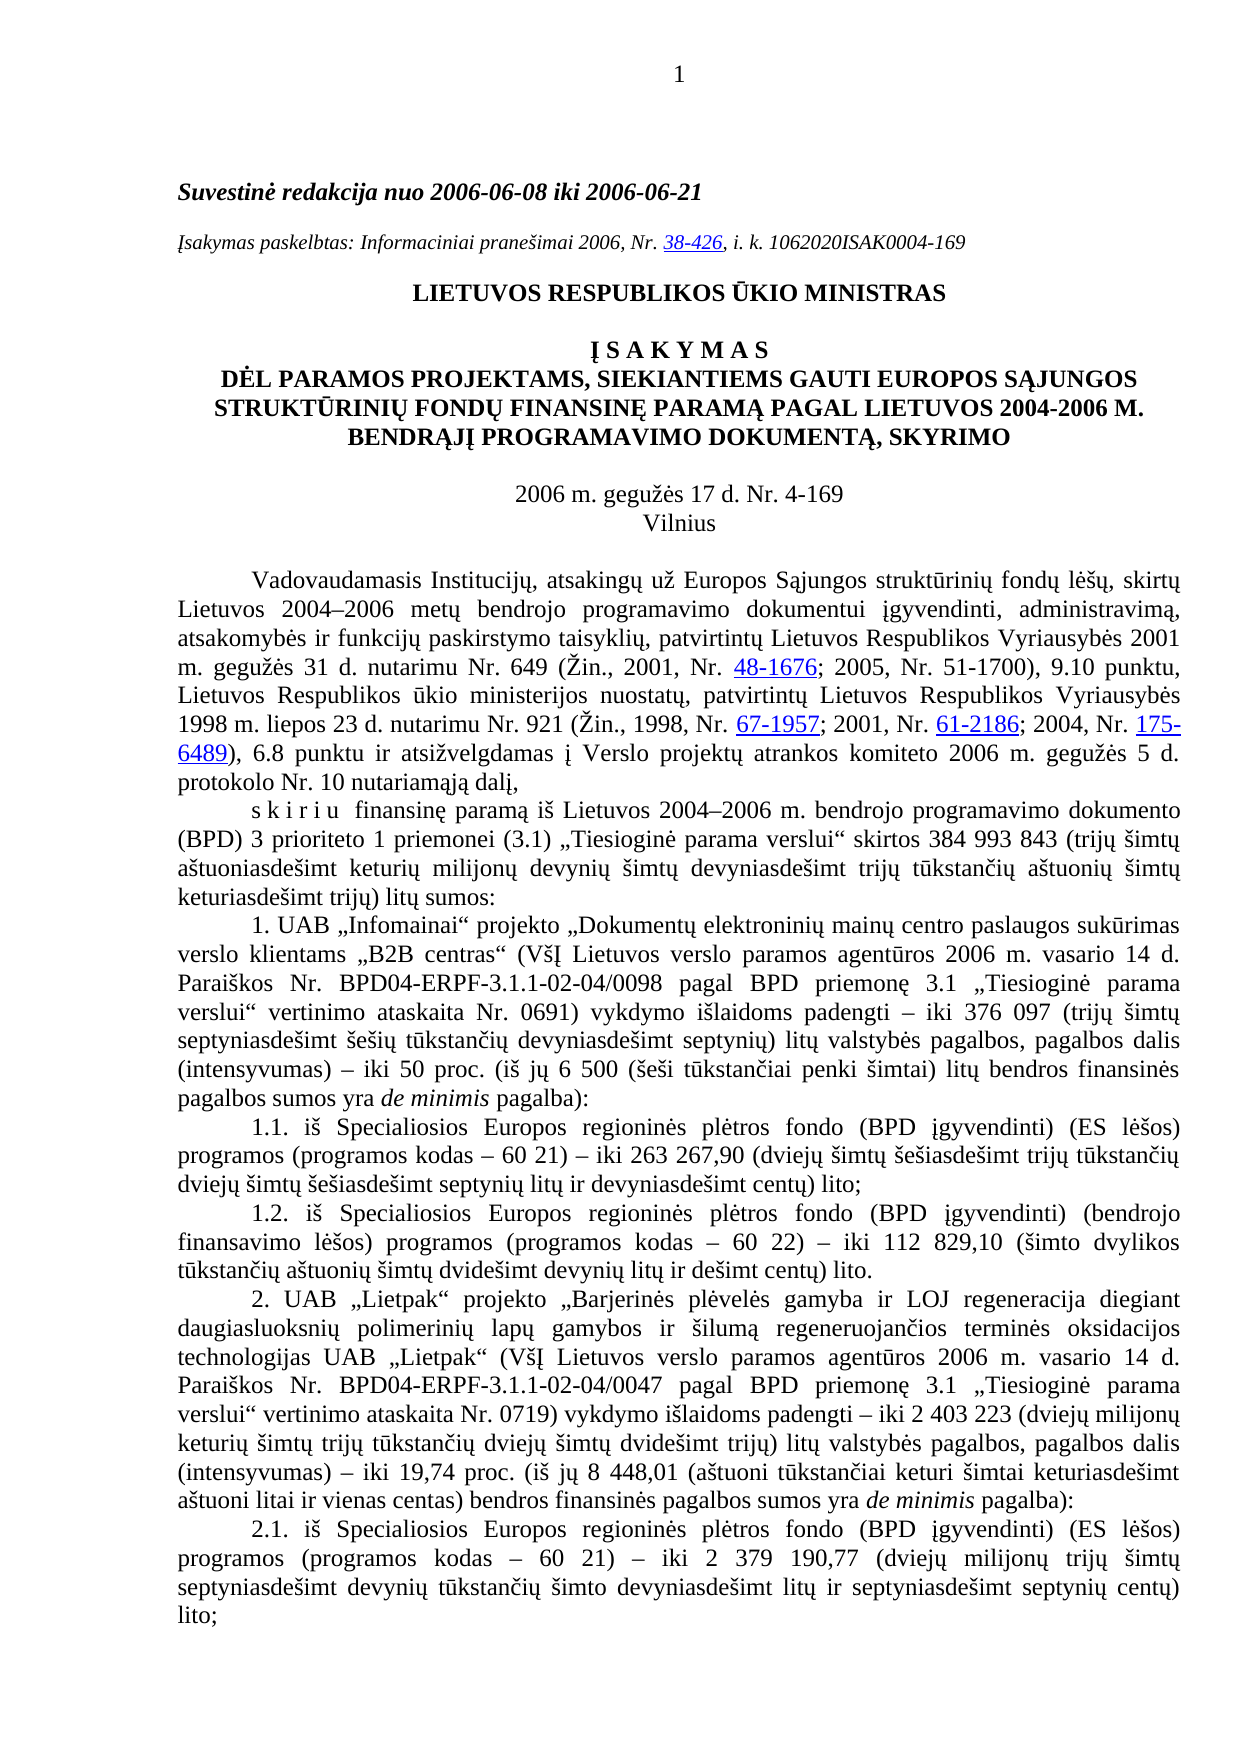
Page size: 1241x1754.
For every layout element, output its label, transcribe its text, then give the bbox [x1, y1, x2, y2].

text Įsakymas paskelbtas: Informaciniai pranešimai 2006, Nr. 38-426, i. k. 1062020ISAK0004-169 [177, 230, 1181, 254]
text 2. UAB „Lietpak“ projekto „Barjerinės plėvelės gamyba ir LOJ regeneracija diegiant daugiasluoksnių polimerinių lapų gamybos ir šilumą regeneruojančios terminės oksidacijos technologijas UAB „Lietpak“ (VšĮ Lietuvos verslo paramos agentūros 2006 m. vasario 14 d. Paraiškos Nr. BPD04-ERPF-3.1.1-02-04/0047 pagal BPD priemonę 3.1 „Tiesioginė parama verslui“ vertinimo ataskaita Nr. 0719) vykdymo išlaidoms padengti – iki 2 403 223 (dviejų milijonų keturių šimtų trijų tūkstančių dviejų šimtų dvidešimt trijų) litų valstybės pagalbos, pagalbos dalis (intensyvumas) – iki 19,74 proc. (iš jų 8 448,01 (aštuoni tūkstančiai keturi šimtai keturiasdešimt aštuoni litai ir vienas centas) bendros finansinės pagalbos sumos yra de minimis pagalba): [177, 1284, 1181, 1514]
text LIETUVOS RESPUBLIKOS ŪKIO MINISTRAS [177, 278, 1181, 307]
text skiriu finansinę paramą iš Lietuvos 2004–2006 m. bendrojo programavimo dokumento (BPD) 3 prioriteto 1 priemonei (3.1) „Tiesioginė parama verslui“ skirtos 384 993 843 (trijų šimtų aštuoniasdešimt keturių milijonų devynių šimtų devyniasdešimt trijų tūkstančių aštuonių šimtų keturiasdešimt trijų) litų sumos: [177, 796, 1181, 911]
text 1. UAB „Infomainai“ projekto „Dokumentų elektroninių mainų centro paslaugos sukūrimas verslo klientams „B2B centras“ (VšĮ Lietuvos verslo paramos agentūros 2006 m. vasario 14 d. Paraiškos Nr. BPD04-ERPF-3.1.1-02-04/0098 pagal BPD priemonę 3.1 „Tiesioginė parama verslui“ vertinimo ataskaita Nr. 0691) vykdymo išlaidoms padengti – iki 376 097 (trijų šimtų septyniasdešimt šešių tūkstančių devyniasdešimt septynių) litų valstybės pagalbos, pagalbos dalis (intensyvumas) – iki 50 proc. (iš jų 6 500 (šeši tūkstančiai penki šimtai) litų bendros finansinės pagalbos sumos yra de minimis pagalba): [177, 911, 1181, 1112]
text Į S A K Y M A S [177, 336, 1181, 364]
text Suvestinė redakcija nuo 2006-06-08 iki 2006-06-21 [177, 177, 1181, 206]
text 1.1. iš Specialiosios Europos regioninės plėtros fondo (BPD įgyvendinti) (ES lėšos) programos (programos kodas – 60 21) – iki 263 267,90 (dviejų šimtų šešiasdešimt trijų tūkstančių dviejų šimtų šešiasdešimt septynių litų ir devyniasdešimt centų) lito; [177, 1112, 1181, 1198]
text DĖL PARAMOS PROJEKTAMS, SIEKIANTIEMS GAUTI EUROPOS SĄJUNGOS STRUKTŪRINIŲ FONDŲ FINANSINĘ PARAMĄ PAGAL LIETUVOS 2004-2006 M. BENDRĄJĮ PROGRAMAVIMO DOKUMENTĄ, SKYRIMO [177, 364, 1181, 451]
text 1.2. iš Specialiosios Europos regioninės plėtros fondo (BPD įgyvendinti) (bendrojo finansavimo lėšos) programos (programos kodas – 60 22) – iki 112 829,10 (šimto dvylikos tūkstančių aštuonių šimtų dvidešimt devynių litų ir dešimt centų) lito. [177, 1198, 1181, 1284]
text Vilnius [177, 508, 1181, 537]
text 2.1. iš Specialiosios Europos regioninės plėtros fondo (BPD įgyvendinti) (ES lėšos) programos (programos kodas – 60 21) – iki 2 379 190,77 (dviejų milijonų trijų šimtų septyniasdešimt devynių tūkstančių šimto devyniasdešimt litų ir septyniasdešimt septynių centų) lito; [177, 1514, 1181, 1629]
text Vadovaudamasis Institucijų, atsakingų už Europos Sąjungos struktūrinių fondų lėšų, skirtų Lietuvos 2004–2006 metų bendrojo programavimo dokumentui įgyvendinti, administravimą, atsakomybės ir funkcijų paskirstymo taisyklių, patvirtintų Lietuvos Respublikos Vyriausybės 2001 m. gegužės 31 d. nutarimu Nr. 649 (Žin., 2001, Nr. 48-1676; 2005, Nr. 51-1700), 9.10 punktu, Lietuvos Respublikos ūkio ministerijos nuostatų, patvirtintų Lietuvos Respublikos Vyriausybės 1998 m. liepos 23 d. nutarimu Nr. 921 (Žin., 1998, Nr. 67-1957; 2001, Nr. 61-2186; 2004, Nr. 175-6489), 6.8 punktu ir atsižvelgdamas į Verslo projektų atrankos komiteto 2006 m. gegužės 5 d. protokolo Nr. 10 nutariamąją dalį, [177, 566, 1181, 796]
text 2006 m. gegužės 17 d. Nr. 4-169 [177, 479, 1181, 508]
